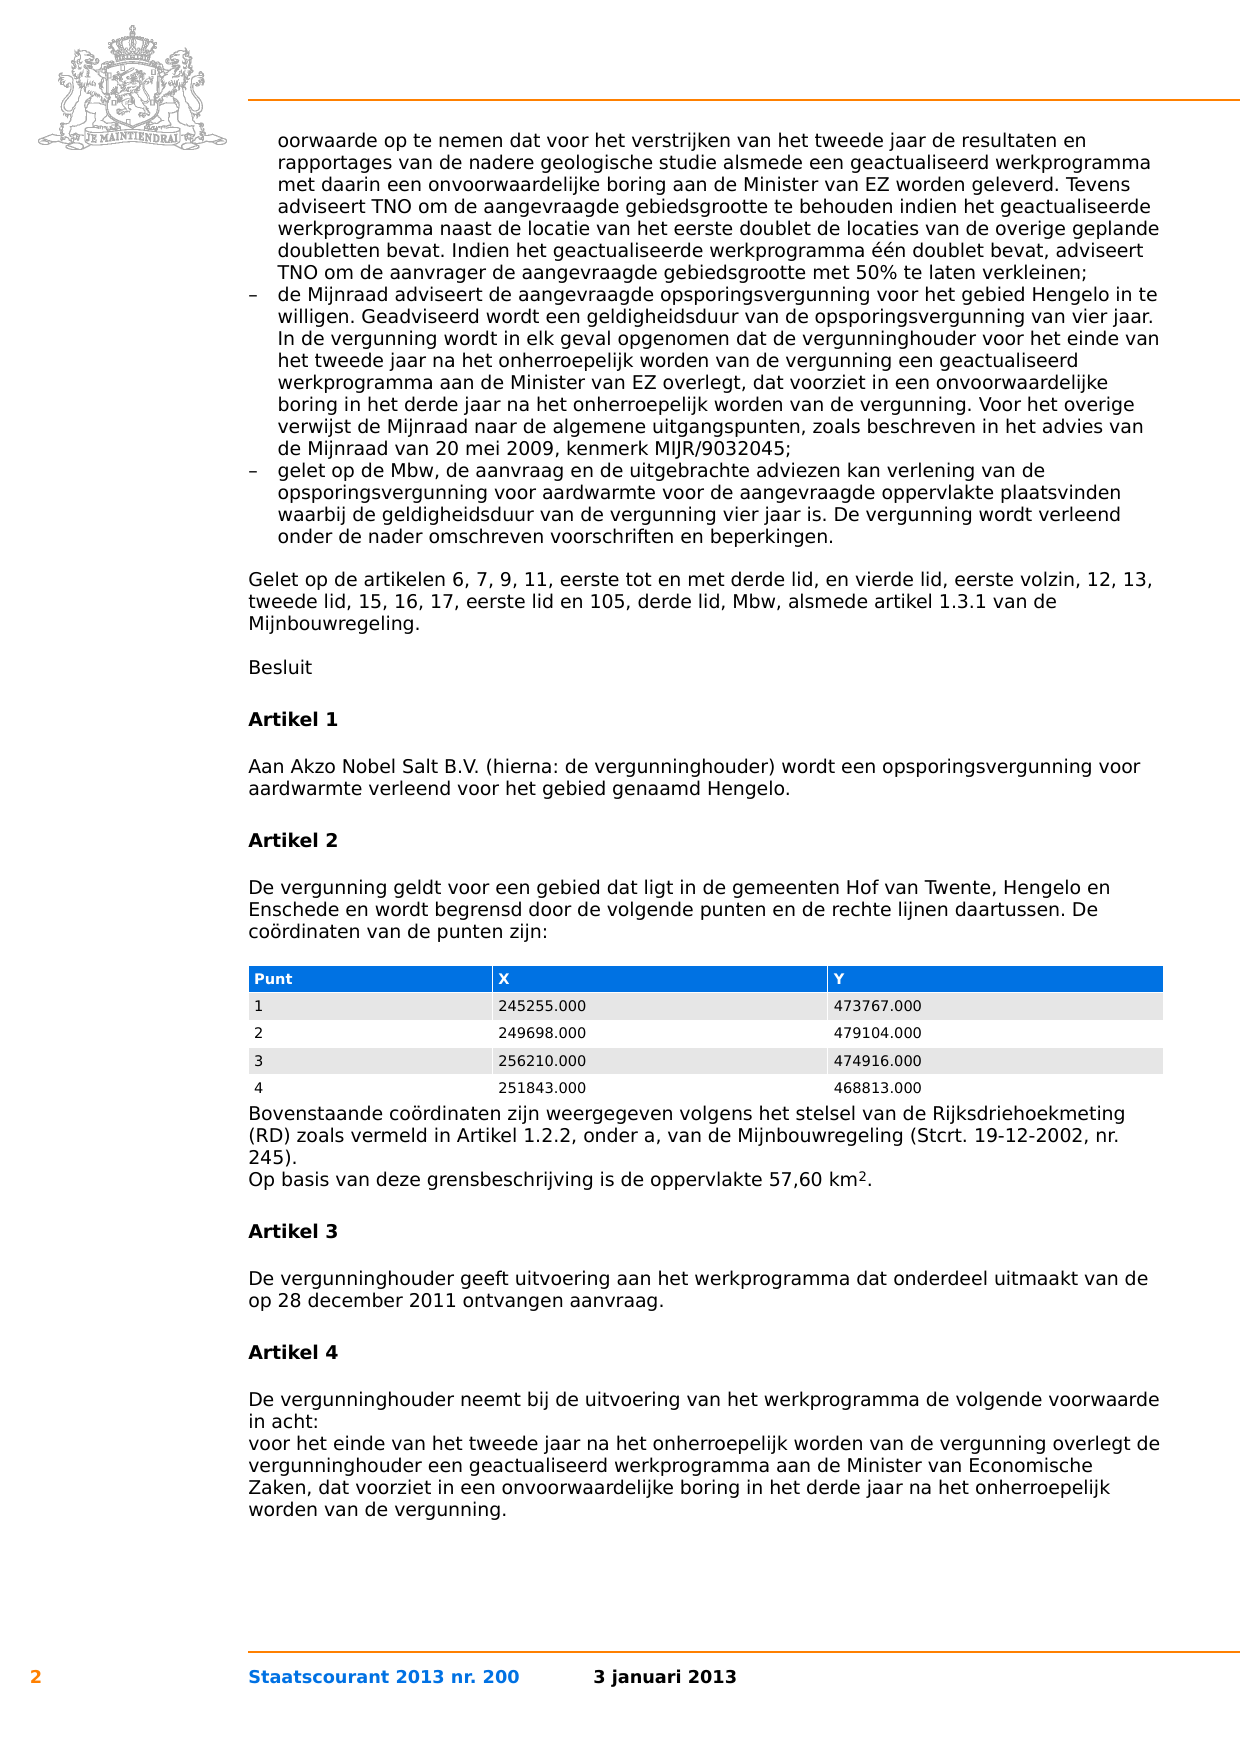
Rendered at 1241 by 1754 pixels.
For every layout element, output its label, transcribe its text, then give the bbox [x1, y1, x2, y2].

subtitle Artikel 3 [248, 1221, 1163, 1243]
table_cell 2 [249, 1021, 492, 1047]
subtitle Artikel 2 [248, 830, 1163, 852]
subtitle Artikel 4 [248, 1342, 1163, 1364]
table_cell 245255.000 [493, 993, 827, 1020]
table_header Punt [249, 966, 492, 992]
table_cell 479104.000 [828, 1021, 1163, 1047]
text De vergunning geldt voor een gebied dat ligt in de gemeenten Hof van Twente, Hengelo en Enschede en wordt begrensd door de volgende punten en de rechte lijnen daartussen. De coördinaten van de punten zijn: [248, 877, 1163, 943]
text – gelet op de Mbw, de aanvraag en de uitgebrachte adviezen kan verlening van de opsporingsvergunning voor aardwarmte voor de aangevraagde oppervlakte plaatsvinden waarbij de geldigheidsduur van de vergunning vier jaar is. De vergunning wordt verleend onder de nader omschreven voorschriften en beperkingen. [248, 459, 1163, 547]
subtitle Artikel 1 [248, 709, 1163, 731]
text Op basis van deze grensbeschrijving is de oppervlakte 57,60 km2. [248, 1169, 1163, 1191]
table_cell 1 [249, 993, 492, 1020]
text Besluit [248, 657, 1163, 679]
table_header Y [828, 966, 1163, 992]
table_cell 4 [249, 1076, 492, 1102]
table_cell 249698.000 [493, 1021, 827, 1047]
table_cell 3 [249, 1048, 492, 1074]
table_cell 468813.000 [828, 1076, 1163, 1102]
table_cell 251843.000 [493, 1076, 827, 1102]
picture [38, 25, 227, 150]
table_cell 256210.000 [493, 1048, 827, 1074]
table_cell 474916.000 [828, 1048, 1163, 1074]
text De vergunninghouder geeft uitvoering aan het werkprogramma dat onderdeel uitmaakt van de op 28 december 2011 ontvangen aanvraag. [248, 1268, 1163, 1312]
text – de Mijnraad adviseert de aangevraagde opsporingsvergunning voor het gebied Hengelo in te willigen. Geadviseerd wordt een geldigheidsduur van de opsporingsvergunning van vier jaar. In de vergunning wordt in elk geval opgenomen dat de vergunninghouder voor het einde van het tweede jaar na het onherroepelijk worden van de vergunning een geactualiseerd werkprogramma aan de Minister van EZ overlegt, dat voorziet in een onvoorwaardelijke boring in het derde jaar na het onherroepelijk worden van de vergunning. Voor het overige verwijst de Mijnraad naar de algemene uitgangspunten, zoals beschreven in het advies van de Mijnraad van 20 mei 2009, kenmerk MIJR/9032045; [248, 284, 1163, 459]
text De vergunninghouder neemt bij de uitvoering van het werkprogramma de volgende voorwaarde in acht: [248, 1389, 1163, 1433]
table_cell 473767.000 [828, 993, 1163, 1020]
text voor het einde van het tweede jaar na het onherroepelijk worden van de vergunning overlegt de vergunninghouder een geactualiseerd werkprogramma aan de Minister van Economische Zaken, dat voorziet in een onvoorwaardelijke boring in het derde jaar na het onherroepelijk worden van de vergunning. [248, 1433, 1163, 1521]
text oorwaarde op te nemen dat voor het verstrijken van het tweede jaar de resultaten en rapportages van de nadere geologische studie alsmede een geactualiseerd werkprogramma met daarin een onvoorwaardelijke boring aan de Minister van EZ worden geleverd. Tevens adviseert TNO om de aangevraagde gebiedsgrootte te behouden indien het geactualiseerde werkprogramma naast de locatie van het eerste doublet de locaties van de overige geplande doubletten bevat. Indien het geactualiseerde werkprogramma één doublet bevat, adviseert TNO om de aanvrager de aangevraagde gebiedsgrootte met 50% te laten verkleinen; [277, 130, 1163, 284]
table_header X [493, 966, 827, 992]
text Bovenstaande coördinaten zijn weergegeven volgens het stelsel van de Rijksdriehoekmeting (RD) zoals vermeld in Artikel 1.2.2, onder a, van de Mijnbouwregeling (Stcrt. 19-12-2002, nr. 245). [248, 1103, 1163, 1169]
text Gelet op de artikelen 6, 7, 9, 11, eerste tot en met derde lid, en vierde lid, eerste volzin, 12, 13, tweede lid, 15, 16, 17, eerste lid en 105, derde lid, Mbw, alsmede artikel 1.3.1 van de Mijnbouwregeling. [248, 569, 1163, 635]
text Aan Akzo Nobel Salt B.V. (hierna: de vergunninghouder) wordt een opsporingsvergunning voor aardwarmte verleend voor het gebied genaamd Hengelo. [248, 756, 1163, 800]
